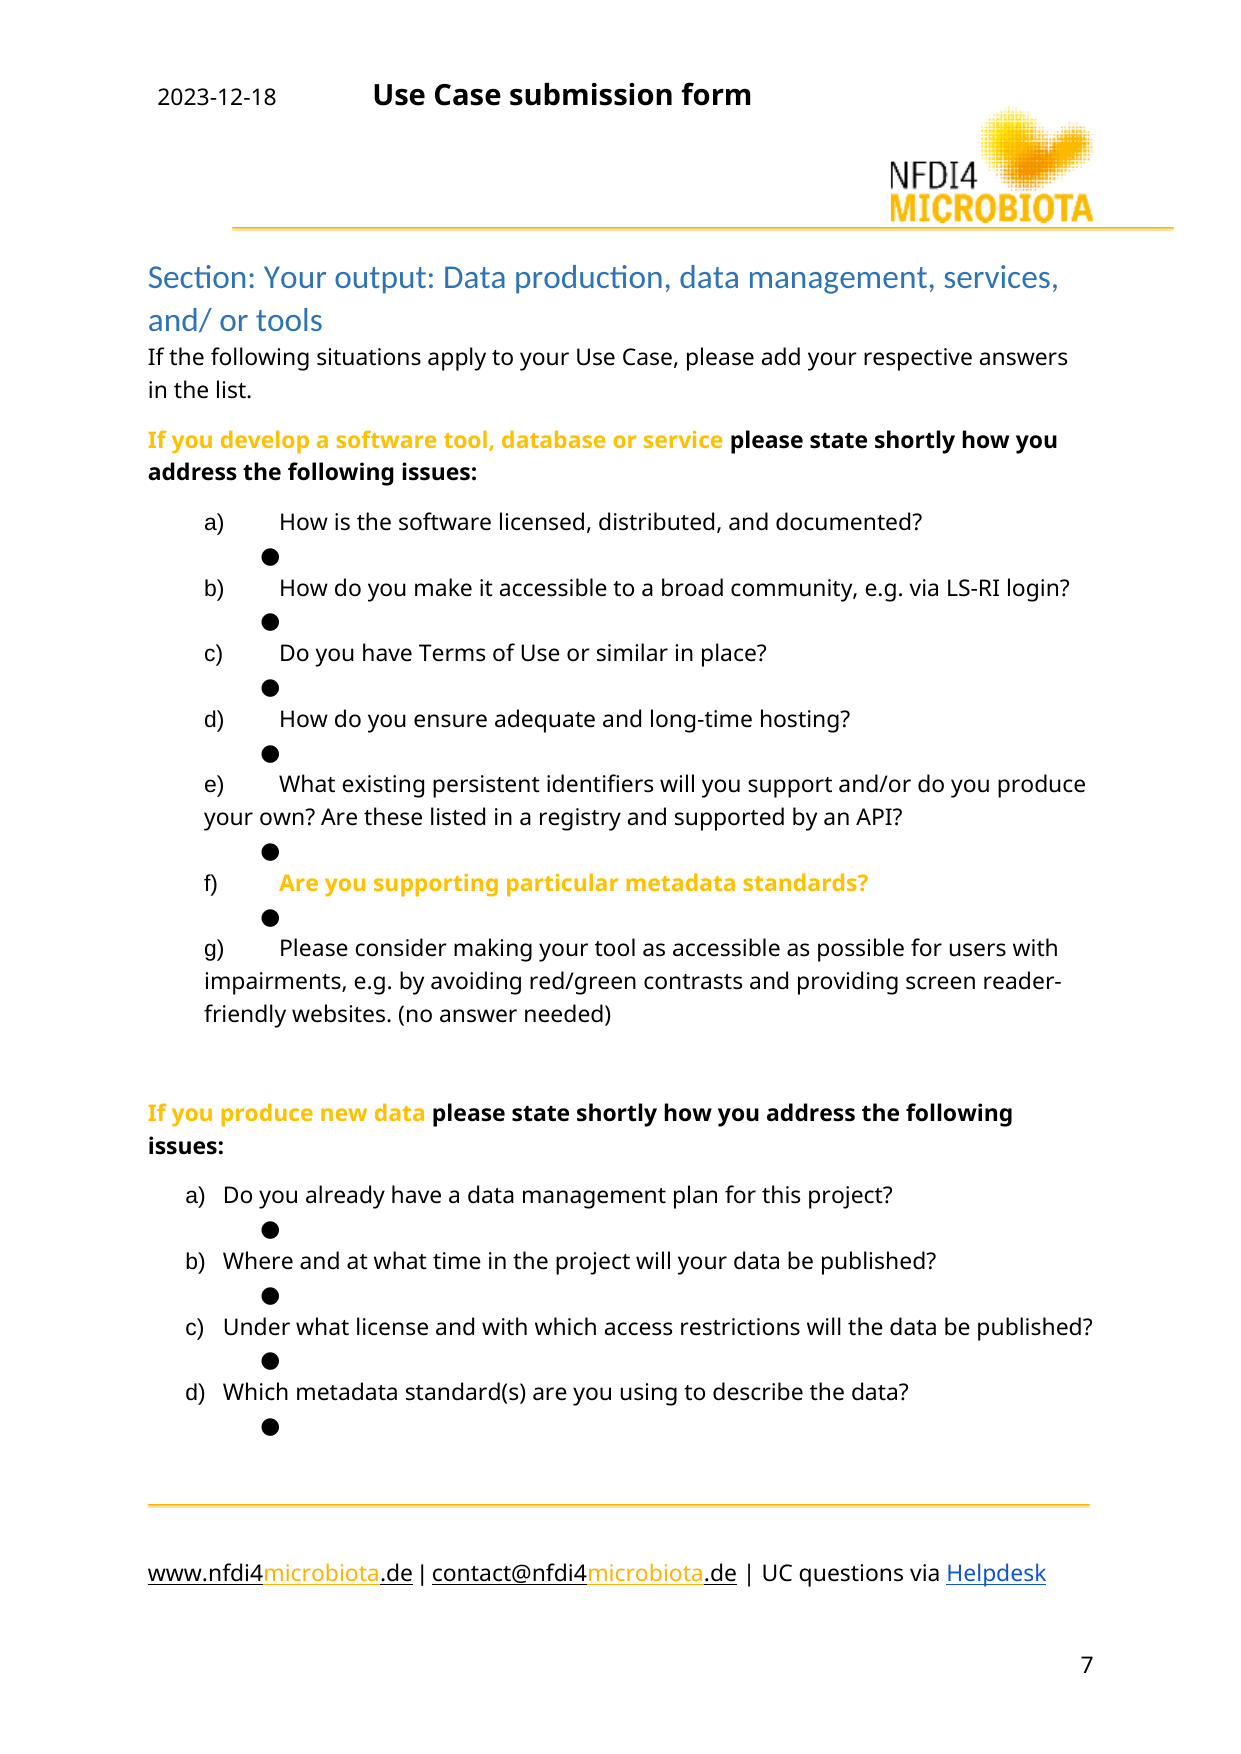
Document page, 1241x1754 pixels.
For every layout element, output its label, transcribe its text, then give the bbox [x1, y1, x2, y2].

subtitle Section: Your output: Data production, data management, services, and/ or tools [148, 256, 1093, 339]
text If you develop a software tool, database or service please state shortly how you address the following issues: [148, 423, 1093, 488]
list Where and at what time in the project will your data be published? [185, 1245, 1093, 1276]
list Under what license and with which access restrictions will the data be published? [185, 1311, 1093, 1342]
list How is the software licensed, distributed, and documented? [204, 506, 1093, 537]
list Which metadata standard(s) are you using to describe the data? [185, 1376, 1093, 1407]
text If you produce new data please state shortly how you address the following issues: [148, 1097, 1093, 1161]
text If the following situations apply to your Use Case, please add your respective answers in the list. [148, 341, 1093, 405]
list Do you have Terms of Use or similar in place? [204, 637, 1093, 668]
list Are you supporting particular metadata standards? [204, 867, 1093, 898]
list How do you make it accessible to a broad community, e.g. via LS-RI login? [204, 571, 1093, 603]
list Please consider making your tool as accessible as possible for users with impairments, e.g. by avoiding red/green contrasts and providing screen reader-friendly websites. (no answer needed) [204, 932, 1093, 1029]
list Do you already have a data management plan for this project? [185, 1179, 1093, 1211]
list How do you ensure adequate and long-time hosting? [204, 703, 1093, 734]
list What existing persistent identifiers will you support and/or do you produce your own? Are these listed in a registry and supported by an API? [204, 768, 1093, 832]
